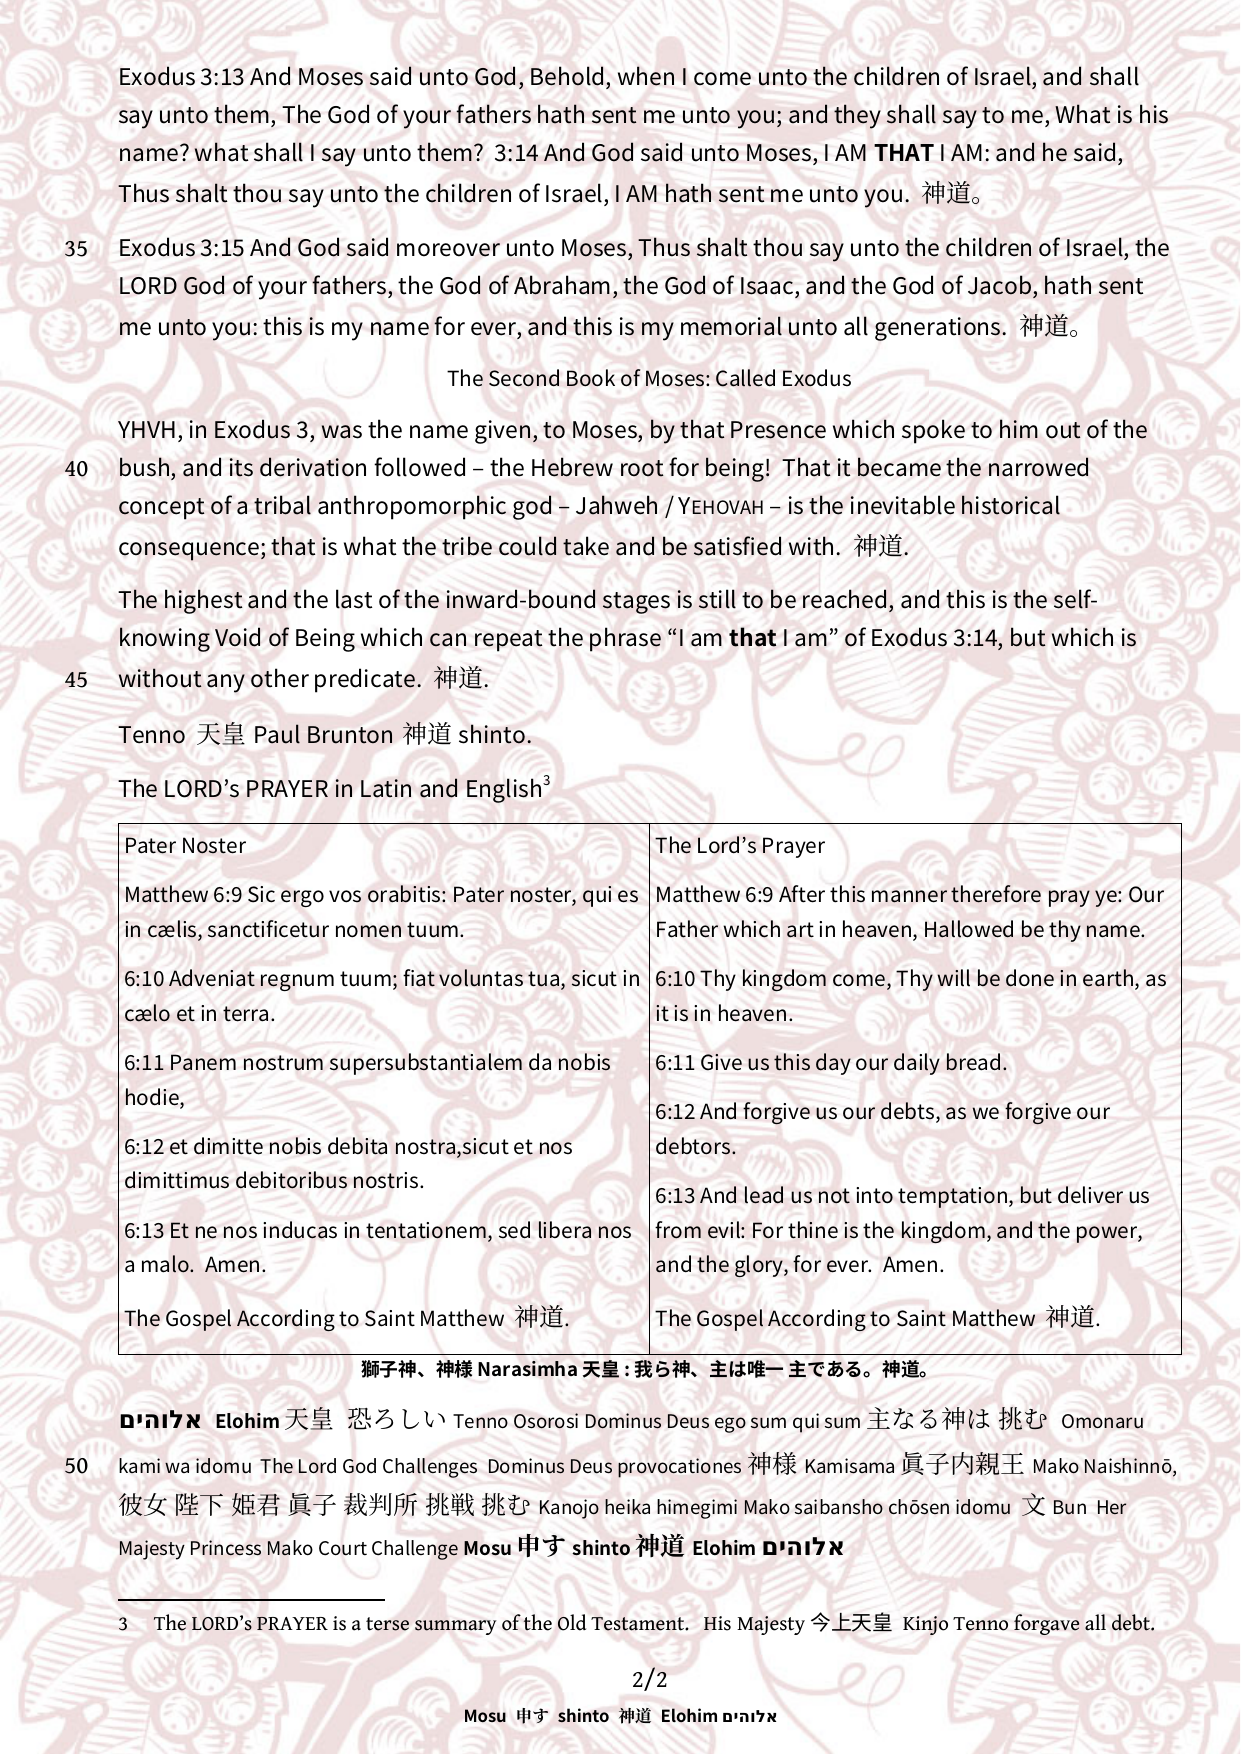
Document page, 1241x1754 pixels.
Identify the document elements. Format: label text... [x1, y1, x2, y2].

text The highest and the last of the inward-bound stages is still to be reached, and this is the self-knowing Void of Being which can repeat the phrase “I am that I am” of Exodus 3:14, but which is without any other predicate. 神道. [118, 582, 1181, 695]
text The LORD’s PRAYER in Latin and English [118, 770, 1181, 804]
text Tenno 天皇 Paul Brunton 神道 shinto. [118, 714, 1181, 751]
table_header Pater Noster Matthew 6:9 Sic ergo vos orabitis: Pater noster, qui es in cælis, sanctificetur nomen tuum. 6:10 Adveniat regnum tuum; fiat voluntas tua, sicut in cælo et in terra. 6:11 Panem nostrum supersubstantialem da nobis hodie, 6:12 et dimitte nobis debita nostra,sicut et nos dimittimus debitoribus nostris. 6:13 Et ne nos inducas in tentationem, sed libera nos a malo. Amen. The Gospel According to Saint Matthew 神道. [119, 824, 649, 1354]
text The Second Book of Moses: Called Exodus [118, 362, 1181, 392]
text YHVH, in Exodus 3, was the name given, to Moses, by that Presence which spoke to him out of the bush, and its derivation followed – the Hebrew root for being! That it became the narrowed concept of a tribal anthropomorphic god – Jahweh / Yehovah – is the inevitable historical consequence; that is what the tribe could take and be satisfied with. 神道. [118, 411, 1181, 562]
text The LORD’s PRAYER is a terse summary of the Old Testament. His Majesty 今上天皇 Kinjo Tenno forgave all debt. [118, 1606, 1181, 1636]
text Exodus 3:13 And Moses said unto God, Behold, when I come unto the children of Israel, and shall say unto them, The God of your fathers hath sent me unto you; and they shall say to me, What is his name? what shall I say unto them? 3:14 And God said unto Moses, I AM THAT I AM: and he said, Thus shalt thou say unto the children of Israel, I AM hath sent me unto you. 神道。 [118, 59, 1181, 210]
text Exodus 3:15 And God said moreover unto Moses, Thus shalt thou say unto the children of Israel, the LORD God of your fathers, the God of Abraham, the God of Isaac, and the God of Jacob, hath sent me unto you: this is my name for ever, and this is my memorial unto all generations. 神道。 [118, 230, 1181, 342]
table_header The Lord’s Prayer Matthew 6:9 After this manner therefore pray ye: Our Father which art in heaven, Hallowed be thy name. 6:10 Thy kingdom come, Thy will be done in earth, as it is in heaven. 6:11 Give us this day our daily bread. 6:12 And forgive us our debts, as we forgive our debtors. 6:13 And lead us not into temptation, but deliver us from evil: For thine is the kingdom, and the power, and the glory, for ever. Amen. The Gospel According to Saint Matthew 神道. [650, 824, 1181, 1354]
text 獅子神、神様 Narasimha 天皇 : 我ら神、主は唯一 主である。神道。 [118, 1355, 1181, 1382]
picture [0, 0, 1241, 1754]
text אלוהים Elohim 天皇 恐ろしい Tenno Osorosi Dominus Deus ego sum qui sum 主なる神は 挑む Omonaru kami wa idomu The Lord God Challenges Dominus Deus provocationes 神様 Kamisama 眞子内親王 Mako Naishinnō, 彼女 陛下 姫君 眞子 裁判所 挑戦 挑む Kanojo heika himegimi Mako saibansho chōsen idomu 文 Bun Her Majesty Princess Mako Court Challenge Mosu 申す shinto 神道 Elohim אלוהים [118, 1400, 1181, 1566]
